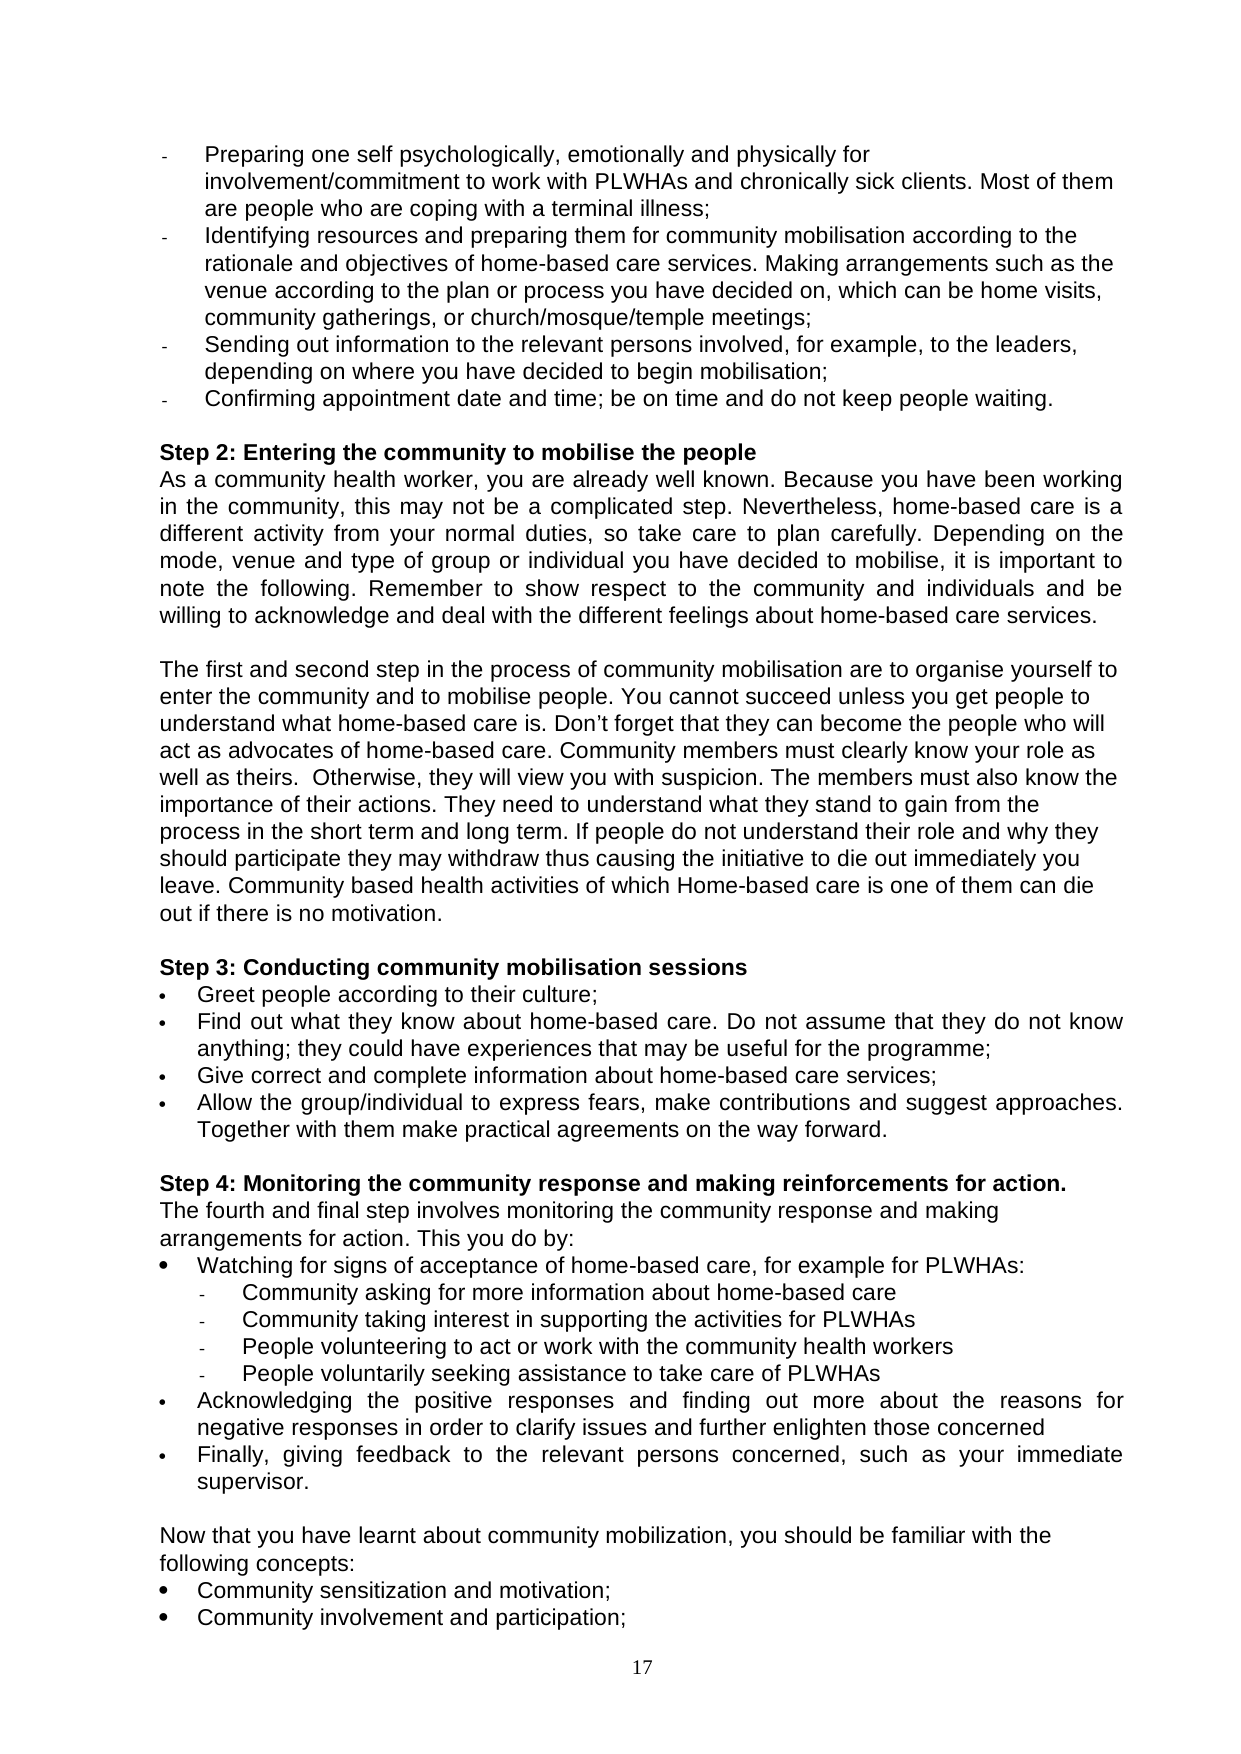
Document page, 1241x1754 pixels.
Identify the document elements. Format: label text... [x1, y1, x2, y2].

list Finally, giving feedback to the relevant persons concerned, such as your immediate supervisor. [159, 1441, 1125, 1495]
list Community asking for more information about home-based care [197, 1278, 1125, 1305]
list Preparing one self psychologically, emotionally and physically for involvement/commitment to work with PLWHAs and chronically sick clients. Most of them are people who are coping with a terminal illness; [159, 141, 1125, 222]
text Step 2: Entering the community to mobilise the people [159, 438, 1125, 466]
list Community taking interest in supporting the activities for PLWHAs [197, 1305, 1125, 1332]
list Watching for signs of acceptance of home-based care, for example for PLWHAs: [159, 1251, 1125, 1278]
list Community involvement and participation; [159, 1603, 1125, 1630]
list People volunteering to act or work with the community health workers [197, 1332, 1125, 1359]
text Step 3: Conducting community mobilisation sessions [159, 953, 1125, 980]
list Confirming appointment date and time; be on time and do not keep people waiting. [159, 384, 1125, 411]
list Community sensitization and motivation; [159, 1576, 1125, 1603]
list Identifying resources and preparing them for community mobilisation according to the rationale and objectives of home-based care services. Making arrangements such as the venue according to the plan or process you have decided on, which can be home visits, community gatherings, or church/mosque/temple meetings; [159, 222, 1125, 330]
list Find out what they know about home-based care. Do not assume that they do not know anything; they could have experiences that may be useful for the programme; [159, 1007, 1125, 1061]
list Acknowledging the positive responses and finding out more about the reasons for negative responses in order to clarify issues and further enlighten those concerned [159, 1386, 1125, 1441]
list Give correct and complete information about home-based care services; [159, 1061, 1125, 1088]
text Now that you have learnt about community mobilization, you should be familiar with the following concepts: [159, 1522, 1125, 1576]
list Allow the group/individual to express fears, make contributions and suggest approaches. Together with them make practical agreements on the way forward. [159, 1088, 1125, 1143]
text The fourth and final step involves monitoring the community response and making arrangements for action. This you do by: [159, 1197, 1125, 1251]
text The first and second step in the process of community mobilisation are to organise yourself to enter the community and to mobilise people. You cannot succeed unless you get people to understand what home-based care is. Don’t forget that they can become the people who will act as advocates of home-based care. Community members must clearly know your role as well as theirs. Otherwise, they will view you with suspicion. The members must also know the importance of their actions. They need to understand what they stand to gain from the process in the short term and long term. If people do not understand their role and why they should participate they may withdraw thus causing the initiative to die out immediately you leave. Community based health activities of which Home-based care is one of them can die out if there is no motivation. [159, 655, 1125, 926]
text As a community health worker, you are already well known. Because you have been working in the community, this may not be a complicated step. Nevertheless, home-based care is a different activity from your normal duties, so take care to plan carefully. Depending on the mode, venue and type of group or individual you have decided to mobilise, it is important to note the following. Remember to show respect to the community and individuals and be willing to acknowledge and deal with the different feelings about home-based care services. [159, 466, 1125, 628]
list People voluntarily seeking assistance to take care of PLWHAs [197, 1359, 1125, 1386]
text Step 4: Monitoring the community response and making reinforcements for action. [159, 1170, 1125, 1197]
list Sending out information to the relevant persons involved, for example, to the leaders, depending on where you have decided to begin mobilisation; [159, 330, 1125, 384]
list Greet people according to their culture; [159, 980, 1125, 1007]
